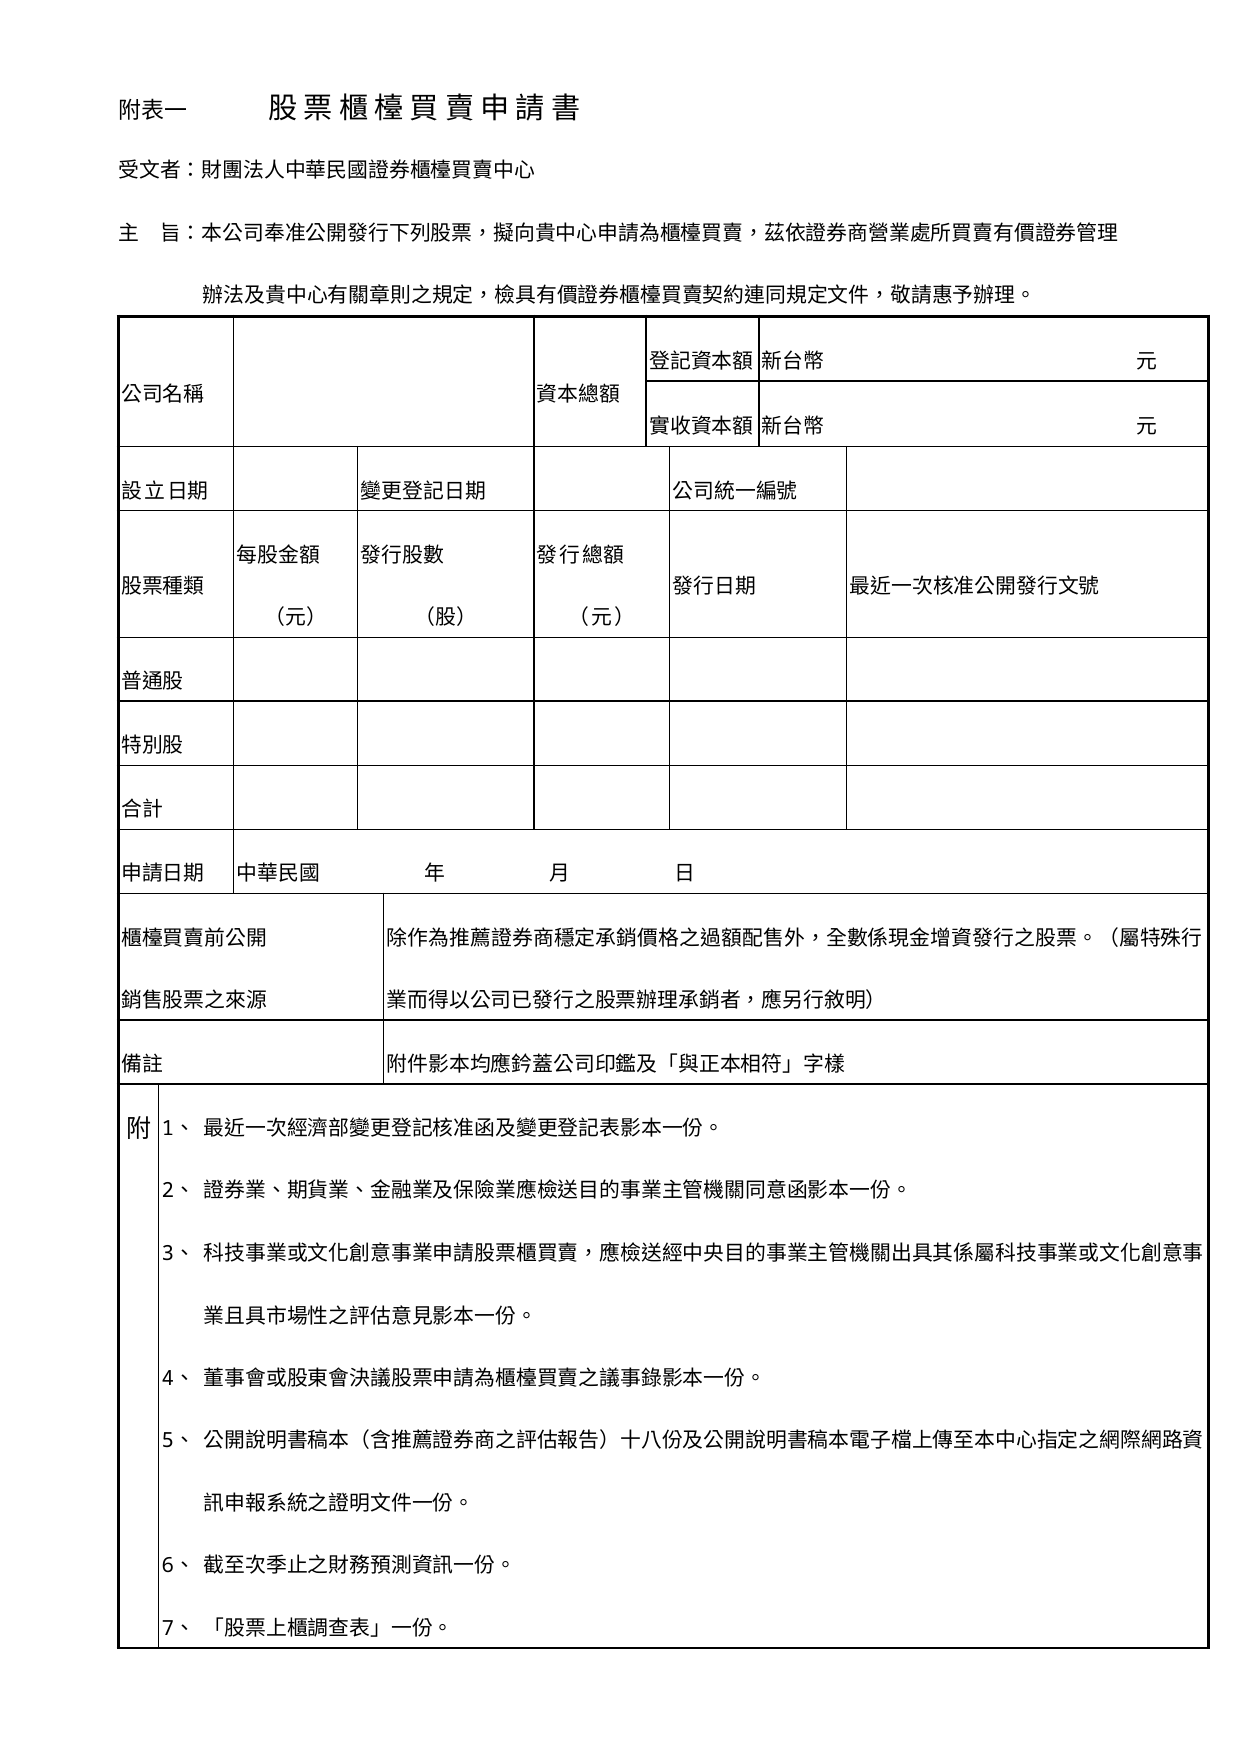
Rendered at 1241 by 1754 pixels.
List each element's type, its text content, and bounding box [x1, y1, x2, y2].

table_cell 設立日期 [120, 447, 233, 510]
table_cell [847, 702, 1207, 764]
table_cell [358, 766, 533, 828]
table_cell 櫃檯買賣前公開 銷售股票之來源 [120, 894, 383, 1019]
text 受文者：財團法人中華民國證券櫃檯買賣中心 [118, 127, 1122, 189]
table_cell 發行總額 （元） [535, 511, 669, 636]
table_cell [234, 638, 357, 700]
table_cell [234, 766, 357, 828]
table_cell 股票種類 [120, 511, 233, 636]
table_cell [670, 766, 846, 828]
table_cell 附件影本均應鈐蓋公司印鑑及「與正本相符」字樣 [384, 1021, 1207, 1083]
table_cell [535, 766, 669, 828]
table_cell 變更登記日期 [358, 447, 533, 510]
table_cell 最近一次核准公開發行文號 [847, 511, 1207, 636]
text 附表一 股票櫃檯買賣申請書 [118, 64, 1122, 127]
table_cell 附 [120, 1085, 158, 1647]
text 主 旨：本公司奉准公開發行下列股票，擬向貴中心申請為櫃檯買賣，茲依證券商營業處所買賣有價證券管理辦法及貴中心有關章則之規定，檢具有價證券櫃檯買賣契約連同規定文件，敬請惠予辦理。 [118, 189, 1122, 314]
table_cell 發行日期 [670, 511, 846, 636]
table_cell [670, 638, 846, 700]
table_cell 合計 [120, 766, 233, 828]
table_cell 備註 [120, 1021, 383, 1083]
table_header 資本總額 [535, 318, 645, 446]
table_cell 除作為推薦證券商穩定承銷價格之過額配售外，全數係現金增資發行之股票。（屬特殊行業而得以公司已發行之股票辦理承銷者，應另行敘明） [384, 894, 1207, 1019]
table_cell [535, 447, 669, 510]
table_header 新台幣 元 [760, 318, 1207, 380]
table_cell 公司統一編號 [670, 447, 846, 510]
table_header [234, 318, 533, 446]
table_cell 特別股 [120, 702, 233, 764]
table_cell 每股金額 （元） [234, 511, 357, 636]
table_cell [234, 447, 357, 510]
table_cell [535, 638, 669, 700]
table_cell [358, 702, 533, 764]
table_cell 發行股數 （股） [358, 511, 533, 636]
table_cell [358, 638, 533, 700]
table_header 公司名稱 [120, 318, 233, 446]
table_cell 實收資本額 [647, 382, 758, 446]
table_cell [234, 702, 357, 764]
table_header 登記資本額 [647, 318, 758, 380]
table_cell [847, 447, 1207, 510]
table_cell [847, 638, 1207, 700]
table_cell 新台幣 元 [760, 382, 1207, 446]
table_cell 中華民國 年 月 日 [234, 830, 1207, 893]
table_cell 申請日期 [120, 830, 233, 893]
table_cell [670, 702, 846, 764]
table_cell [847, 766, 1207, 828]
table_cell 最近一次經濟部變更登記核准函及變更登記表影本一份。 證券業、期貨業、金融業及保險業應檢送目的事業主管機關同意函影本一份。 科技事業或文化創意事業申請股票櫃買賣，應檢送經中央目的事業主管機關出具其係屬科技事業或文化創意事業且具市場性之評估意見影本一份。 董事會或股東會決議股票申請為櫃檯買賣之議事錄影本一份。 公開說明書稿本（含推薦證券商之評估報告）十八份及公開說明書稿本電子檔上傳至本中心指定之網際網路資訊申報系統之證明文件一份。 截至次季止之財務預測資訊一份。 「股票上櫃調查表」一份。 股權分散表一份；若未符合股權分散標準，申請公司於掛牌前達成股權分散標準之承諾書一份。 募集發行、私募之股票及債券，皆已全面無實體發行之證明文件影本各一份。 有價證券櫃檯買賣契約五份。 依規定委託指定機構集中保管股票之證明書影本或承諾書一份。 申請公司之董事及持股超過股份總額百分之十之股東如與他人訂有股份買賣且附買回條件之協議者，在申請日仍屬有效之協議書等相關資料影本各一份。 申請公司就本股票櫃檯買賣申請書及其附件所載事項無虛偽、隱匿之聲明書及無本中心證券商營業處所買賣有價證券審查準則第九條第三項所列情事之聲明書各一份。 申請日最近一年內申請公司之負責人、董事及持股超過股份總額百分之十之股東業已參加證券法規研習課程之證明文件影本一份(含董事進修公司治理相關課程三小時之證明文件)。 推薦證券商輔導人員進修公司治理相關課程之證明文件影本一份。 兩家以上推薦證券商之推薦書一份（應載明主、協辦推薦證券商）、評估報告工作底稿及其無虛偽隱匿之聲明書暨符合本中心證券商營業處所買賣有價證券審查準則第九條之聲明書各一份。 推薦證券商填製之「上櫃審查準則第十條第一項各款情事審查表」、「上櫃審查準則各補充規定審查表」、評估報告工作分配表及撰寫評估報告人員名單與相關懲處紀錄各一份。 申請公司與推薦證券商共同訂定股票承銷價格之依據及方式之說明書一份。 律師填製之「發行人申請股票櫃檯買賣法律事項檢查表」一份、其工作底稿，以及律師與申請公司所出具「其彼此間並無前開檢查表之填表注意事項四所列情事」之聲明書各一份。 經聯合會計師事務所查核簽證之最近二年度個體及合併財務報告、申請日期已逾季度終了後四十五日之最近一季財務報告及會計師專案審查公司內部控制制度所出具無保留意見之審查報告各一份；前述相關之會計師工作底稿、永久檔案及「會計師查核簽證作業覆核表」一份。 申請公司就公司治理運作情形自我評量並填製公司治理評鑑自評報告一份。 申請公司、推薦證券商、律師及會計師所出具之誠信聲明書各一份。 推薦證券商、簽證會計師及律師填製之上櫃標準題一份。 申請公司及位於臺灣地區之分公司、重要子公司、工廠或營業處所等分支機構之勞工人數資料、統一編號、電話、地址及聯絡人資料。 臺灣集中保管結算所股份有限公司所出具申請公司之專業股務代理機構符合規定之證明文件。 股票面額非屬新臺幣10元者，主辦推薦證券商於上櫃前預計辦理之宣導計畫。 申請公司出具之公司財務報告編製能力說明評估表暨會計師對公司財務報告編製能力之說明及建議各一份。 申請公司購買董事責任保險之相關證明文件一份。 本中心審查有價證券上櫃作業程序附件十二「審查報告」內之「申請公司及中介機構補充書件」(補充書件四及七除外)。 其他必要之證明文件或資料。 [159, 1085, 1207, 1647]
table_cell [535, 702, 669, 764]
table_cell 普通股 [120, 638, 233, 700]
